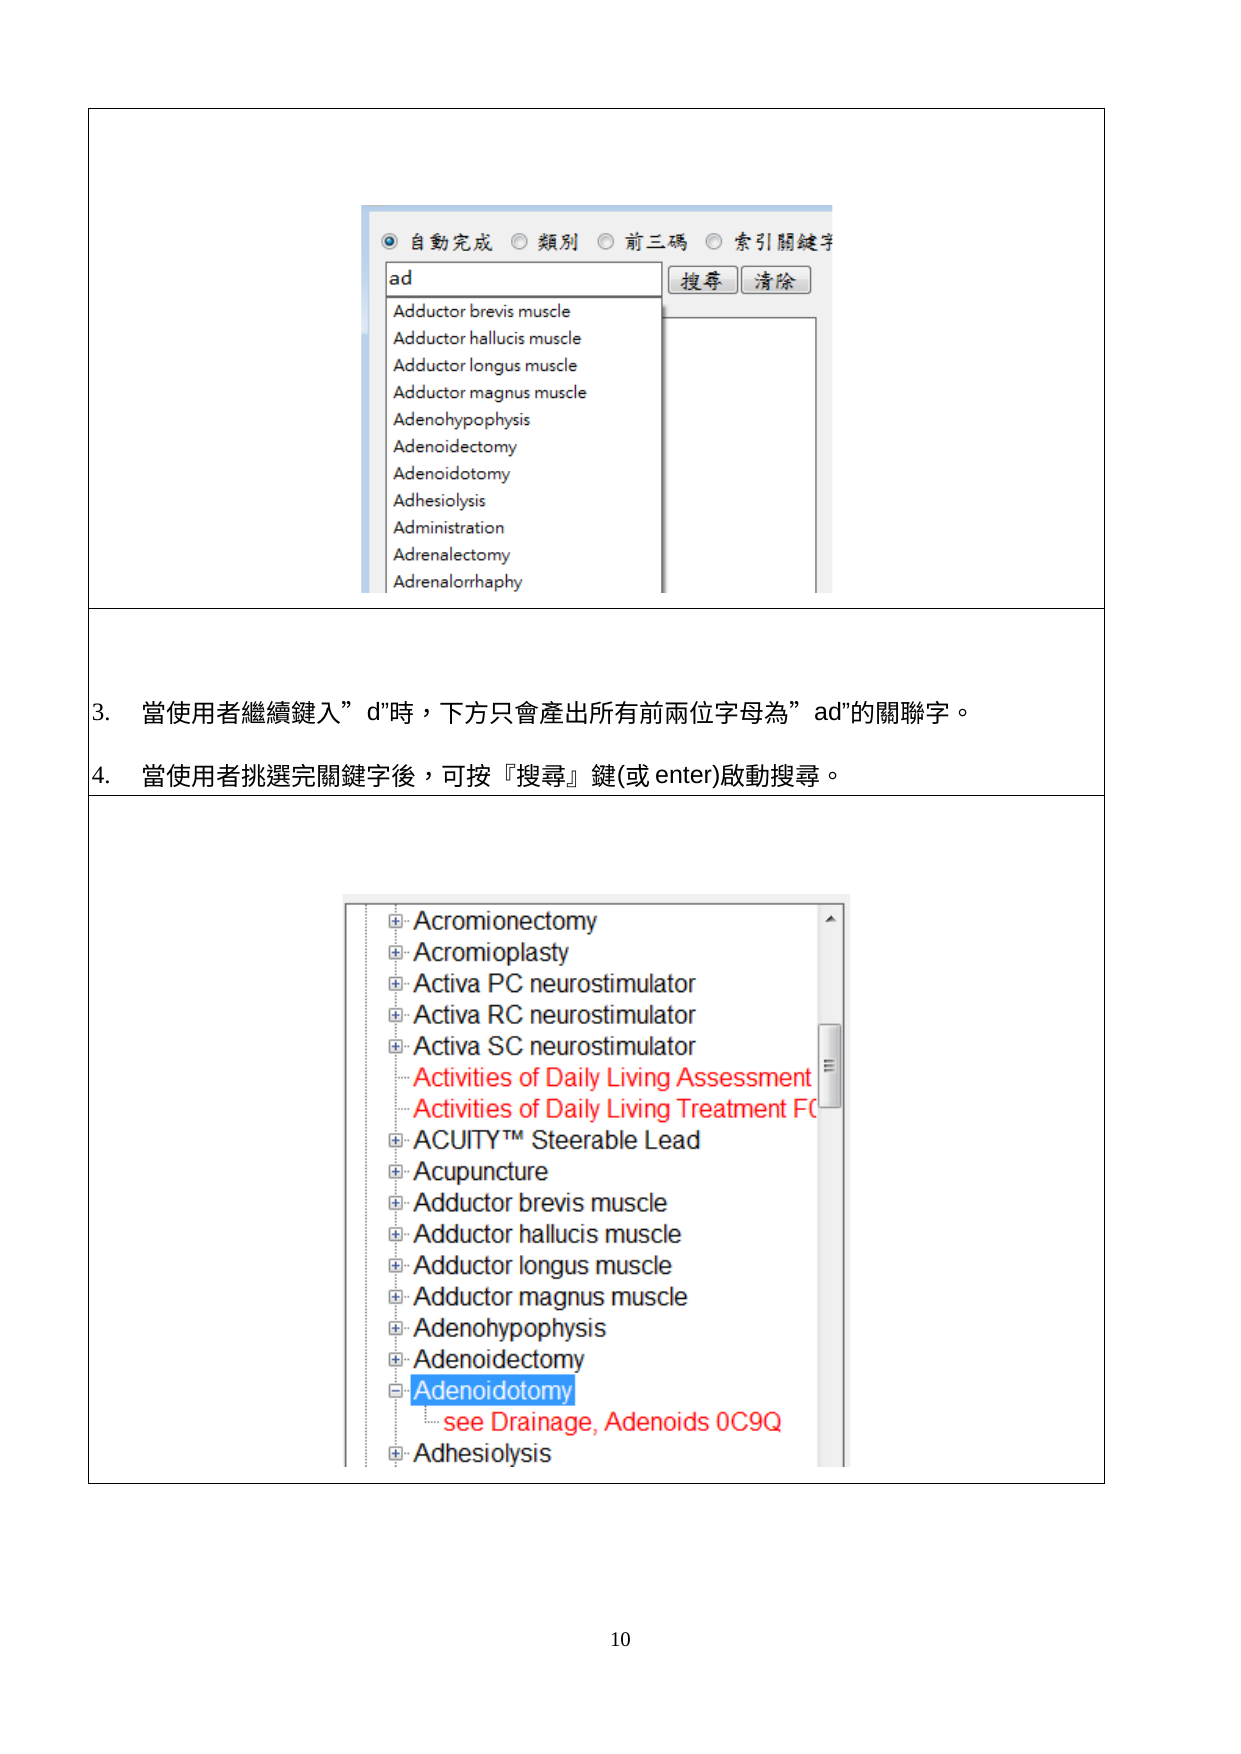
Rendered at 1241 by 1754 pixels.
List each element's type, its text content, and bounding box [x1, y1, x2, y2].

table_cell [89, 109, 1104, 608]
table_cell 當使用者繼續鍵入”d”時，下方只會產出所有前兩位字母為”ad”的關聯字。 當使用者挑選完關鍵字後，可按『搜尋』鍵(或enter)啟動搜尋。 [89, 609, 1104, 795]
table_cell [89, 796, 1104, 1483]
